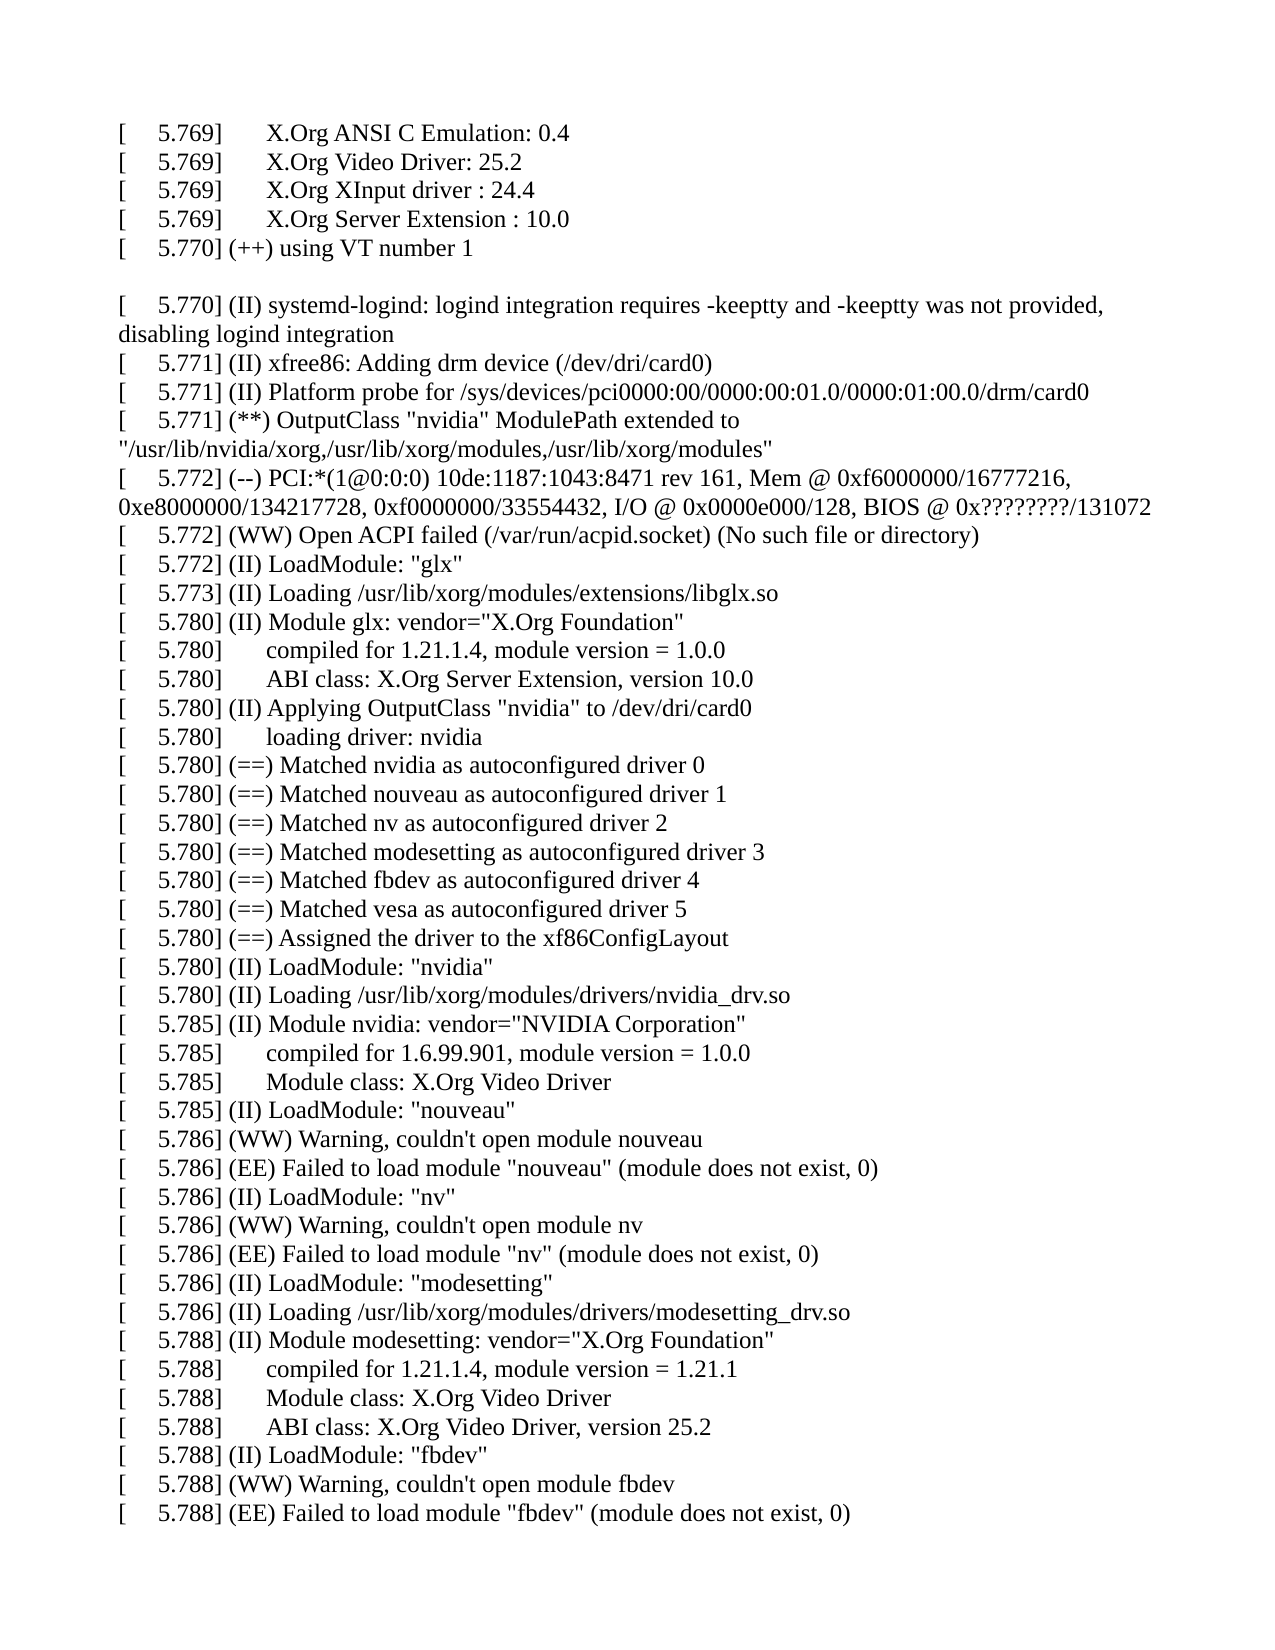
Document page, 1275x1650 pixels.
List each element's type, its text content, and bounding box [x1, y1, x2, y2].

text [ 5.771] (II) Platform probe for /sys/devices/pci0000:00/0000:00:01.0/0000:01:00.0/drm/card0 [118, 377, 1157, 406]
text [ 5.788] ABI class: X.Org Video Driver, version 25.2 [118, 1412, 1157, 1441]
text [ 5.780] (==) Matched nvidia as autoconfigured driver 0 [118, 751, 1157, 779]
text [ 5.785] (II) Module nvidia: vendor="NVIDIA Corporation" [118, 1009, 1157, 1038]
text [ 5.786] (II) LoadModule: "nv" [118, 1182, 1157, 1211]
text [ 5.773] (II) Loading /usr/lib/xorg/modules/extensions/libglx.so [118, 578, 1157, 607]
text [ 5.788] (II) LoadModule: "fbdev" [118, 1441, 1157, 1469]
text [ 5.785] (II) LoadModule: "nouveau" [118, 1096, 1157, 1124]
text [ 5.786] (II) LoadModule: "modesetting" [118, 1268, 1157, 1297]
text [ 5.785] Module class: X.Org Video Driver [118, 1067, 1157, 1096]
text [ 5.780] (==) Matched nouveau as autoconfigured driver 1 [118, 779, 1157, 808]
text [ 5.772] (WW) Open ACPI failed (/var/run/acpid.socket) (No such file or directory) [118, 521, 1157, 549]
text [ 5.788] Module class: X.Org Video Driver [118, 1383, 1157, 1412]
text [ 5.769] X.Org ANSI C Emulation: 0.4 [118, 118, 1157, 147]
text [ 5.786] (EE) Failed to load module "nv" (module does not exist, 0) [118, 1239, 1157, 1268]
text [ 5.780] (==) Matched vesa as autoconfigured driver 5 [118, 894, 1157, 923]
text [ 5.771] (II) xfree86: Adding drm device (/dev/dri/card0) [118, 348, 1157, 377]
text [ 5.771] (**) OutputClass "nvidia" ModulePath extended to "/usr/lib/nvidia/xorg,/usr/lib/xorg/modules,/usr/lib/xorg/modules" [118, 406, 1157, 463]
text [ 5.780] (==) Matched modesetting as autoconfigured driver 3 [118, 837, 1157, 866]
text [ 5.786] (WW) Warning, couldn't open module nv [118, 1211, 1157, 1239]
text [ 5.769] X.Org Server Extension : 10.0 [118, 204, 1157, 233]
text [ 5.780] compiled for 1.21.1.4, module version = 1.0.0 [118, 636, 1157, 664]
text [ 5.780] (II) Module glx: vendor="X.Org Foundation" [118, 607, 1157, 636]
text [ 5.780] ABI class: X.Org Server Extension, version 10.0 [118, 664, 1157, 693]
text [ 5.780] (II) Loading /usr/lib/xorg/modules/drivers/nvidia_drv.so [118, 981, 1157, 1009]
text [ 5.780] loading driver: nvidia [118, 722, 1157, 751]
text [ 5.780] (==) Assigned the driver to the xf86ConfigLayout [118, 923, 1157, 952]
text [ 5.785] compiled for 1.6.99.901, module version = 1.0.0 [118, 1038, 1157, 1067]
text [ 5.786] (II) Loading /usr/lib/xorg/modules/drivers/modesetting_drv.so [118, 1297, 1157, 1326]
text [ 5.788] (II) Module modesetting: vendor="X.Org Foundation" [118, 1326, 1157, 1354]
text [ 5.788] compiled for 1.21.1.4, module version = 1.21.1 [118, 1354, 1157, 1383]
text [ 5.780] (==) Matched nv as autoconfigured driver 2 [118, 808, 1157, 837]
text [ 5.770] (++) using VT number 1 [118, 233, 1157, 262]
text [ 5.772] (II) LoadModule: "glx" [118, 549, 1157, 578]
text [ 5.769] X.Org Video Driver: 25.2 [118, 147, 1157, 176]
text [ 5.772] (--) PCI:*(1@0:0:0) 10de:1187:1043:8471 rev 161, Mem @ 0xf6000000/16777216, 0xe8000000/134217728, 0xf0000000/33554432, I/O @ 0x0000e000/128, BIOS @ 0x????????/131072 [118, 463, 1157, 521]
text [ 5.780] (II) Applying OutputClass "nvidia" to /dev/dri/card0 [118, 693, 1157, 722]
text [ 5.786] (WW) Warning, couldn't open module nouveau [118, 1124, 1157, 1153]
text [ 5.786] (EE) Failed to load module "nouveau" (module does not exist, 0) [118, 1153, 1157, 1182]
text [ 5.780] (==) Matched fbdev as autoconfigured driver 4 [118, 866, 1157, 894]
text [ 5.780] (II) LoadModule: "nvidia" [118, 952, 1157, 981]
text [ 5.769] X.Org XInput driver : 24.4 [118, 176, 1157, 204]
text [ 5.788] (WW) Warning, couldn't open module fbdev [118, 1469, 1157, 1498]
text [ 5.770] (II) systemd-logind: logind integration requires -keeptty and -keeptty was not provided, disabling logind integration [118, 291, 1157, 348]
text [ 5.788] (EE) Failed to load module "fbdev" (module does not exist, 0) [118, 1498, 1157, 1527]
